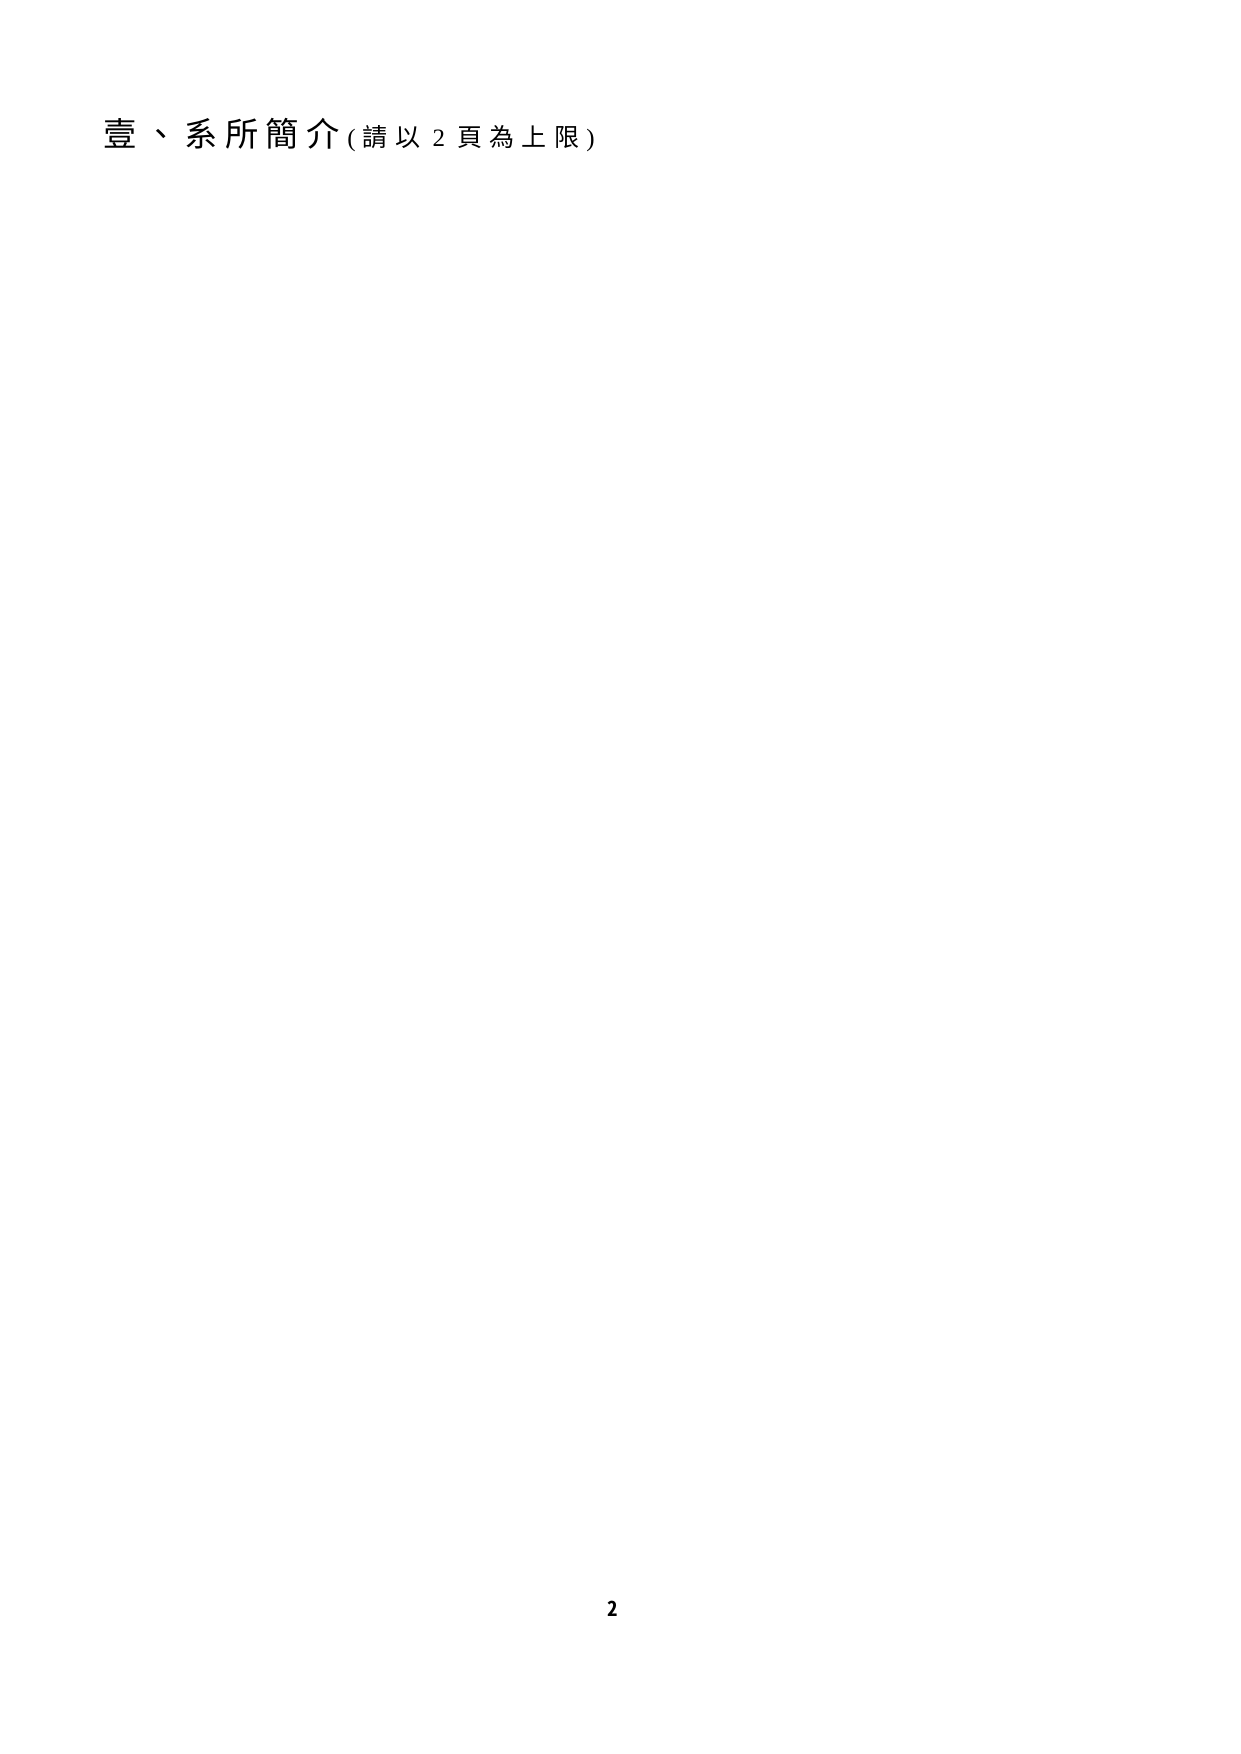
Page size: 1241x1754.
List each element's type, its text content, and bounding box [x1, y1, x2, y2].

text 壹、系所簡介(請以2頁為上限) [103, 90, 1122, 153]
